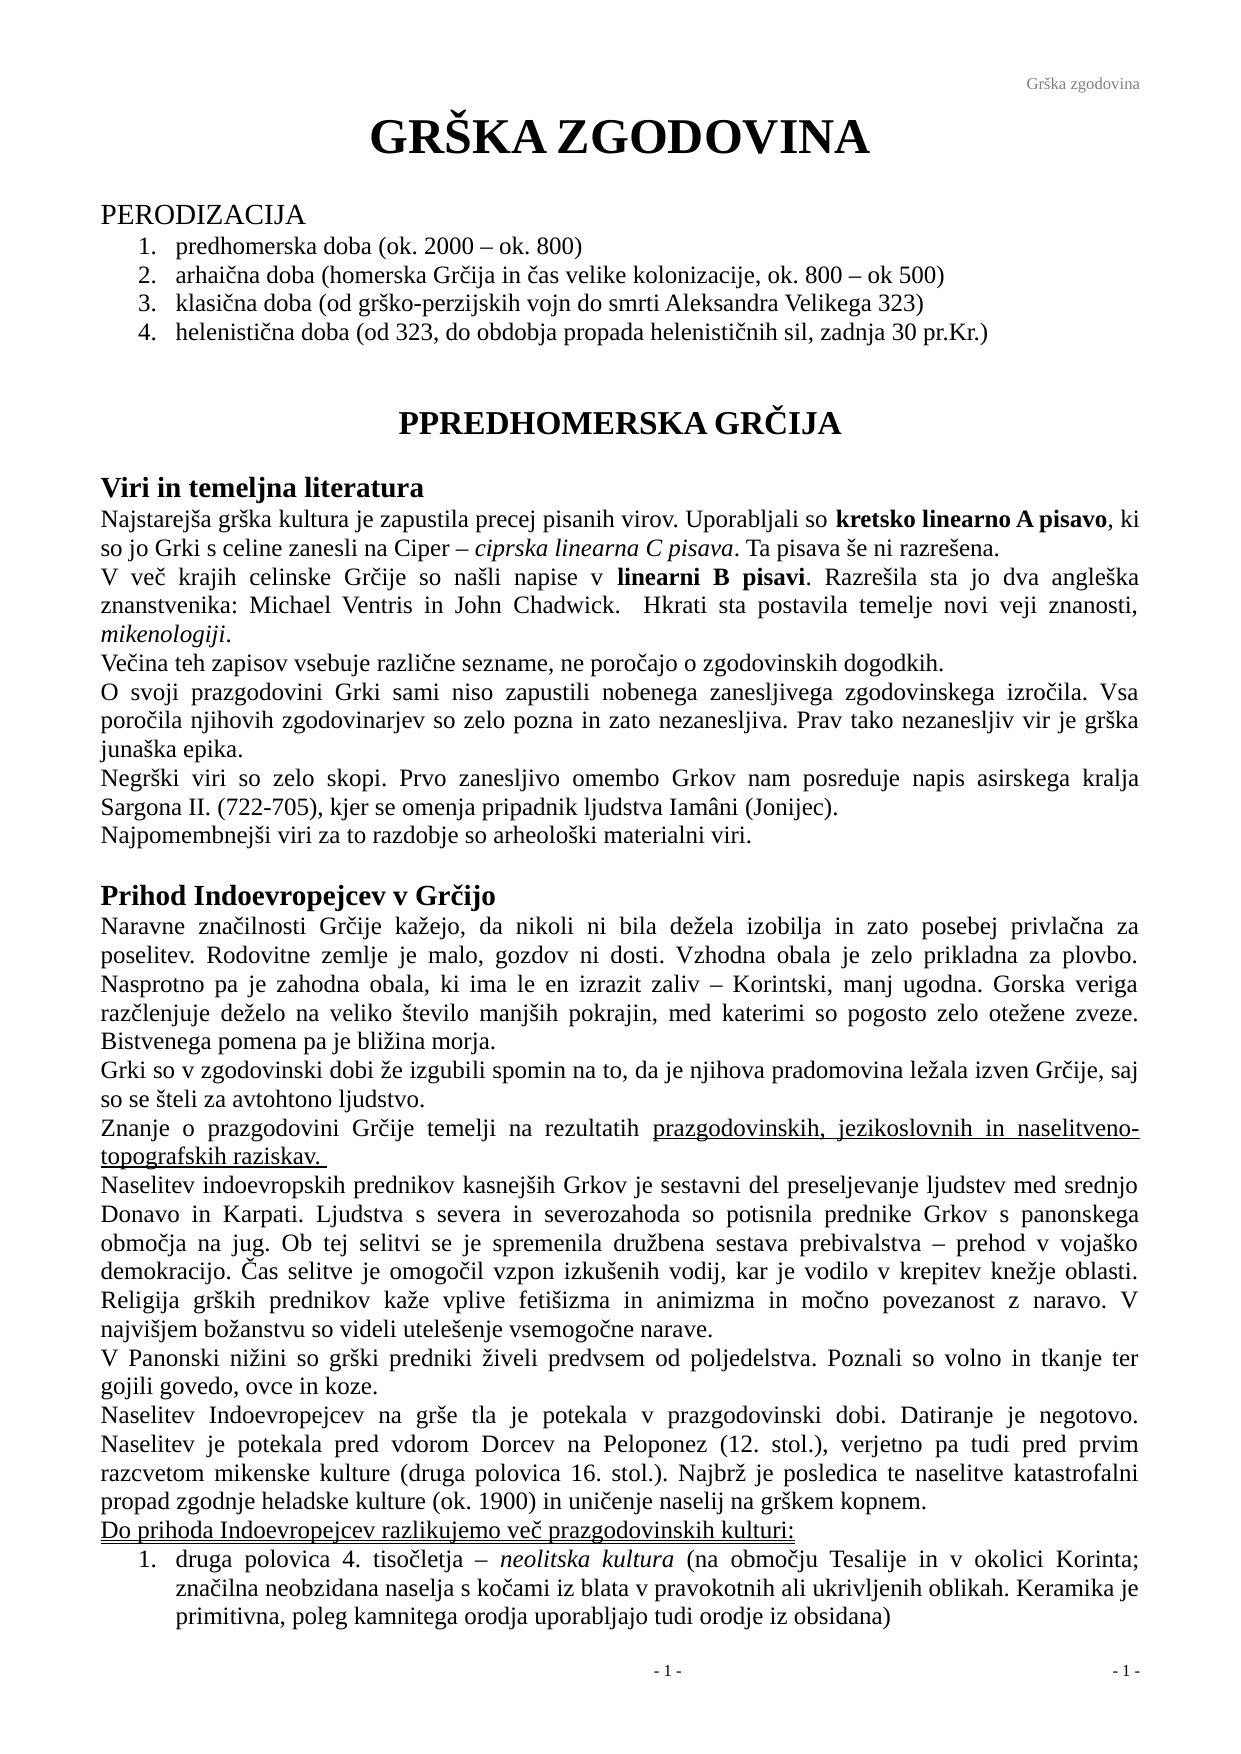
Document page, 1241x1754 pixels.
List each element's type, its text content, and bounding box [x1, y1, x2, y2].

text V več krajih celinske Grčije so našli napise v linearni B pisavi. Razrešila sta jo dva angleška znanstvenika: Michael Ventris in John Chadwick. Hkrati sta postavila temelje novi veji znanosti, mikenologiji. [100, 562, 1140, 648]
subtitle Viri in temeljna literatura [100, 471, 1140, 504]
text Najpomembnejši viri za to razdobje so arheološki materialni viri. [100, 820, 1140, 849]
text Do prihoda Indoevropejcev razlikujemo več prazgodovinskih kulturi: [100, 1515, 1140, 1544]
text Naravne značilnosti Grčije kažejo, da nikoli ni bila dežela izobilja in zato posebej privlačna za poselitev. Rodovitne zemlje je malo, gozdov ni dosti. Vzhodna obala je zelo prikladna za plovbo. Nasprotno pa je zahodna obala, ki ima le en izrazit zaliv – Korintski, manj ugodna. Gorska veriga razčlenjuje deželo na veliko število manjših pokrajin, med katerimi so pogosto zelo otežene zveze. Bistvenega pomena pa je bližina morja. [100, 911, 1140, 1055]
subtitle Prihod Indoevropejcev v Grčijo [100, 878, 1140, 911]
list helenistična doba (od 323, do obdobja propada helenističnih sil, zadnja 30 pr.Kr.) [138, 317, 1140, 346]
text Znanje o prazgodovini Grčije temelji na rezultatih prazgodovinskih, jezikoslovnih in naselitveno-topografskih raziskav. [100, 1113, 1140, 1170]
text Večina teh zapisov vsebuje različne sezname, ne poročajo o zgodovinskih dogodkih. [100, 648, 1140, 677]
text Grki so v zgodovinski dobi že izgubili spomin na to, da je njihova pradomovina ležala izven Grčije, saj so se šteli za avtohtono ljudstvo. [100, 1055, 1140, 1113]
subtitle GRŠKA ZGODOVINA [100, 106, 1140, 164]
text Najstarejša grška kultura je zapustila precej pisanih virov. Uporabljali so kretsko linearno A pisavo, ki so jo Grki s celine zanesli na Ciper – ciprska linearna C pisava. Ta pisava še ni razrešena. [100, 504, 1140, 562]
text V Panonski nižini so grški predniki živeli predvsem od poljedelstva. Poznali so volno in tkanje ter gojili govedo, ovce in koze. [100, 1343, 1140, 1400]
list arhaična doba (homerska Grčija in čas velike kolonizacije, ok. 800 – ok 500) [138, 260, 1140, 288]
list druga polovica 4. tisočletja – neolitska kultura (na območju Tesalije in v okolici Korinta; značilna neobzidana naselja s kočami iz blata v pravokotnih ali ukrivljenih oblikah. Keramika je primitivna, poleg kamnitega orodja uporabljajo tudi orodje iz obsidana) [138, 1544, 1140, 1630]
text O svoji prazgodovini Grki sami niso zapustili nobenega zanesljivega zgodovinskega izročila. Vsa poročila njihovih zgodovinarjev so zelo pozna in zato nezanesljiva. Prav tako nezanesljiv vir je grška junaška epika. [100, 677, 1140, 763]
text Negrški viri so zelo skopi. Prvo zanesljivo omembo Grkov nam posreduje napis asirskega kralja Sargona II. (722-705), kjer se omenja pripadnik ljudstva Iamâni (Jonijec). [100, 763, 1140, 820]
list predhomerska doba (ok. 2000 – ok. 800) [138, 231, 1140, 260]
subtitle PERODIZACIJA [100, 197, 1140, 231]
text Naselitev indoevropskih prednikov kasnejših Grkov je sestavni del preseljevanje ljudstev med srednjo Donavo in Karpati. Ljudstva s severa in severozahoda so potisnila prednike Grkov s panonskega območja na jug. Ob tej selitvi se je spremenila družbena sestava prebivalstva – prehod v vojaško demokracijo. Čas selitve je omogočil vzpon izkušenih vodij, kar je vodilo v krepitev knežje oblasti. Religija grških prednikov kaže vplive fetišizma in animizma in močno povezanost z naravo. V najvišjem božanstvu so videli utelešenje vsemogočne narave. [100, 1170, 1140, 1343]
subtitle PPREDHOMERSKA GRČIJA [100, 403, 1140, 442]
text Naselitev Indoevropejcev na grše tla je potekala v prazgodovinski dobi. Datiranje je negotovo. Naselitev je potekala pred vdorom Dorcev na Peloponez (12. stol.), verjetno pa tudi pred prvim razcvetom mikenske kulture (druga polovica 16. stol.). Najbrž je posledica te naselitve katastrofalni propad zgodnje heladske kulture (ok. 1900) in uničenje naselij na grškem kopnem. [100, 1400, 1140, 1515]
list klasična doba (od grško-perzijskih vojn do smrti Aleksandra Velikega 323) [138, 288, 1140, 317]
